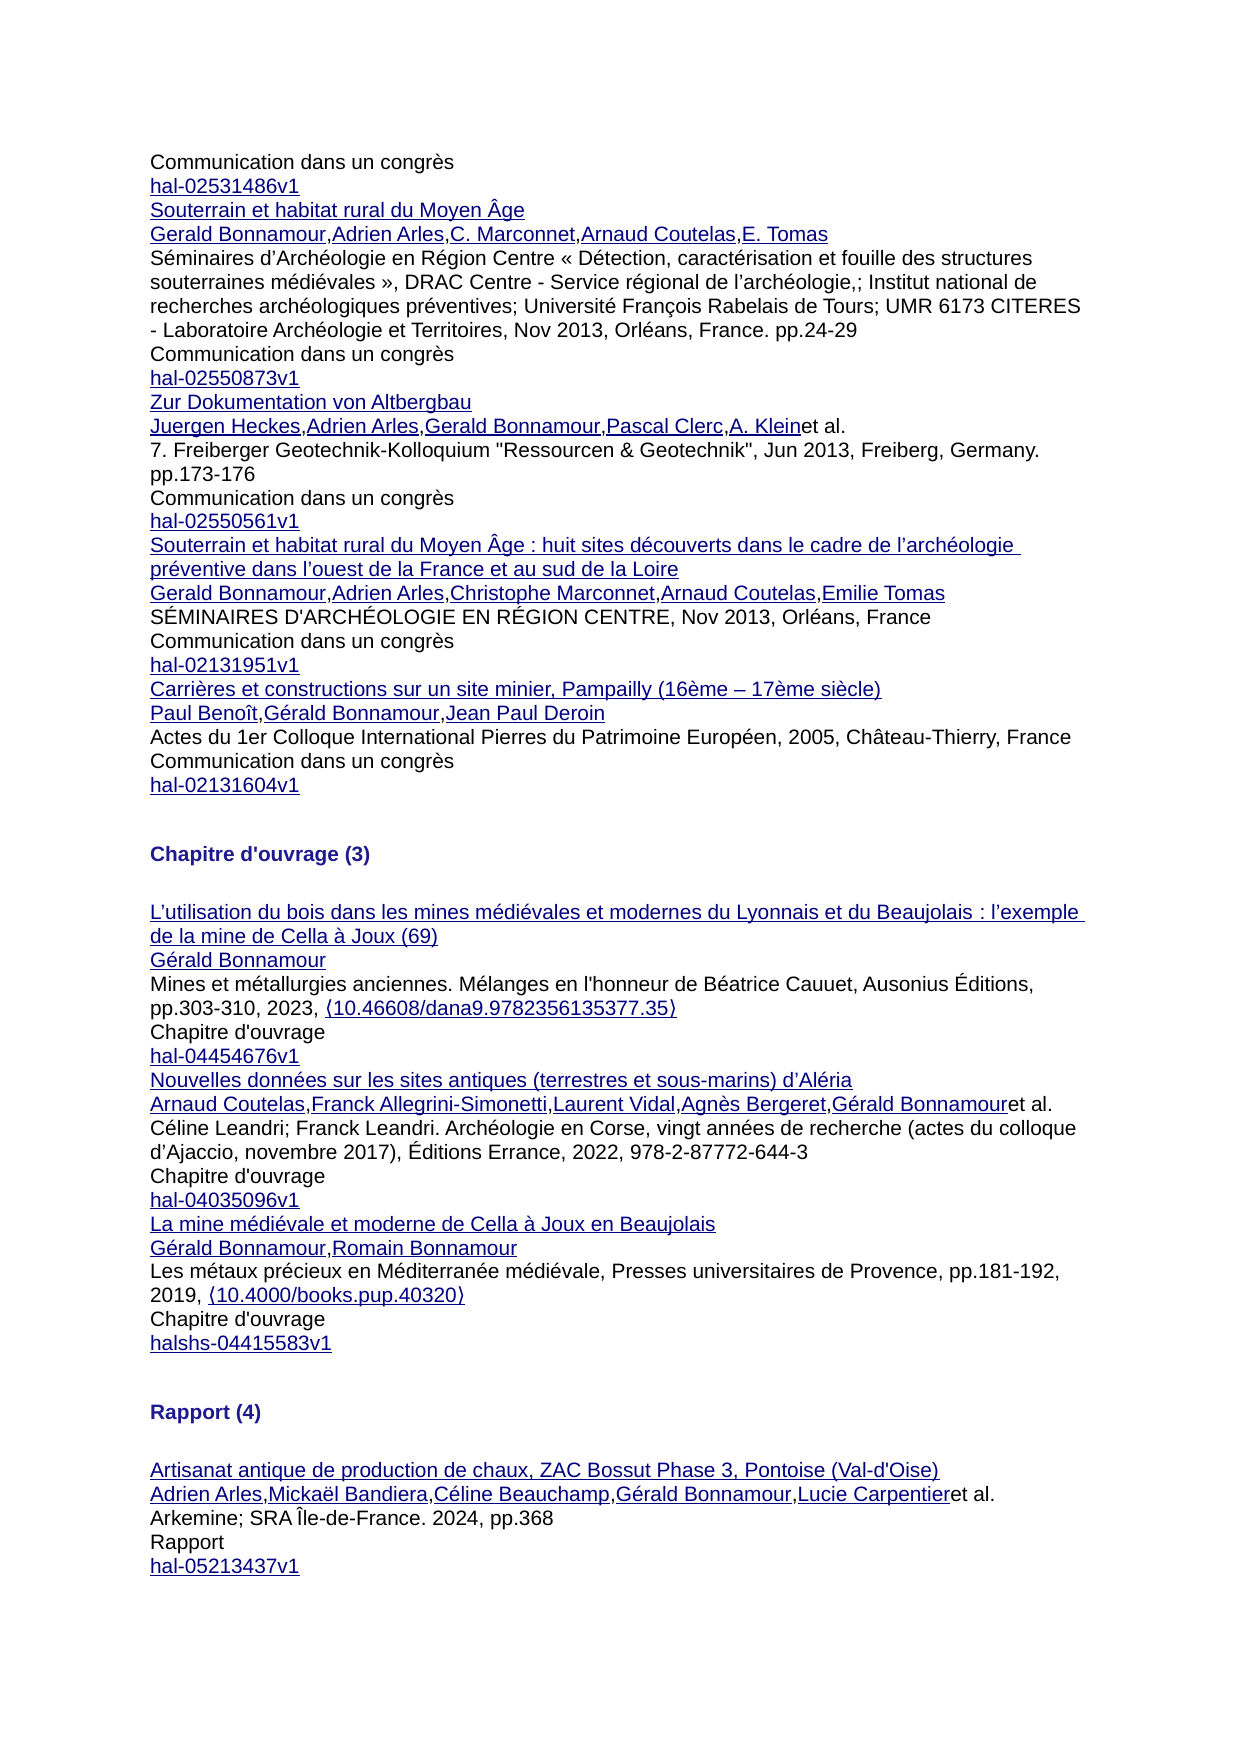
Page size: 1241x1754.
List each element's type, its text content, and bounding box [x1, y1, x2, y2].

table_cell Communication dans un congrès hal-02531486v1 [150, 150, 1090, 198]
table_cell Zur Dokumentation von Altbergbau Juergen Heckes,Adrien Arles,Gerald Bonnamour,Pascal Clerc,A. Kleinet al. 7. Freiberger Geotechnik-Kolloquium "Ressourcen & Geotechnik", Jun 2013, Freiberg, Germany. pp.173-176 Communication dans un congrès hal-02550561v1 [150, 390, 1090, 533]
subtitle Rapport (4) [150, 1400, 1090, 1424]
table_cell La mine médiévale et moderne de Cella à Joux en Beaujolais Gérald Bonnamour,Romain Bonnamour Les métaux précieux en Méditerranée médiévale, Presses universitaires de Provence, pp.181-192, 2019, ⟨10.4000/books.pup.40320⟩ Chapitre d'ouvrage halshs-04415583v1 [150, 1211, 1090, 1355]
table_cell Nouvelles données sur les sites antiques (terrestres et sous-marins) d’Aléria Arnaud Coutelas,Franck Allegrini-Simonetti,Laurent Vidal,Agnès Bergeret,Gérald Bonnamouret al. Céline Leandri; Franck Leandri. Archéologie en Corse, vingt années de recherche (actes du colloque d’Ajaccio, novembre 2017), Éditions Errance, 2022, 978-2-87772-644-3 Chapitre d'ouvrage hal-04035096v1 [150, 1068, 1090, 1211]
table_cell Souterrain et habitat rural du Moyen Âge : huit sites découverts dans le cadre de l’archéologie préventive dans l’ouest de la France et au sud de la Loire Gerald Bonnamour,Adrien Arles,Christophe Marconnet,Arnaud Coutelas,Emilie Tomas SÉMINAIRES D'ARCHÉOLOGIE EN RÉGION CENTRE, Nov 2013, Orléans, France Communication dans un congrès hal-02131951v1 [150, 533, 1090, 677]
subtitle Chapitre d'ouvrage (3) [150, 842, 1090, 866]
table_cell Carrières et constructions sur un site minier, Pampailly (16ème – 17ème siècle) Paul Benoît,Gérald Bonnamour,Jean Paul Deroin Actes du 1er Colloque International Pierres du Patrimoine Européen, 2005, Château-Thierry, France Communication dans un congrès hal-02131604v1 [150, 677, 1090, 797]
table_header L’utilisation du bois dans les mines médiévales et modernes du Lyonnais et du Beaujolais : l’exemple de la mine de Cella à Joux (69) Gérald Bonnamour Mines et métallurgies anciennes. Mélanges en l'honneur de Béatrice Cauuet, Ausonius Éditions, pp.303-310, 2023, ⟨10.46608/dana9.9782356135377.35⟩ Chapitre d'ouvrage hal-04454676v1 [150, 900, 1090, 1068]
table_header Artisanat antique de production de chaux, ZAC Bossut Phase 3, Pontoise (Val-d'Oise) Adrien Arles,Mickaël Bandiera,Céline Beauchamp,Gérald Bonnamour,Lucie Carpentieret al. Arkemine; SRA Île-de-France. 2024, pp.368 Rapport hal-05213437v1 [150, 1458, 1090, 1578]
table_cell Souterrain et habitat rural du Moyen Âge Gerald Bonnamour,Adrien Arles,C. Marconnet,Arnaud Coutelas,E. Tomas Séminaires d’Archéologie en Région Centre « Détection, caractérisation et fouille des structures souterraines médiévales », DRAC Centre - Service régional de l’archéologie,; Institut national de recherches archéologiques préventives; Université François Rabelais de Tours; UMR 6173 CITERES - Laboratoire Archéologie et Territoires, Nov 2013, Orléans, France. pp.24-29 Communication dans un congrès hal-02550873v1 [150, 198, 1090, 389]
